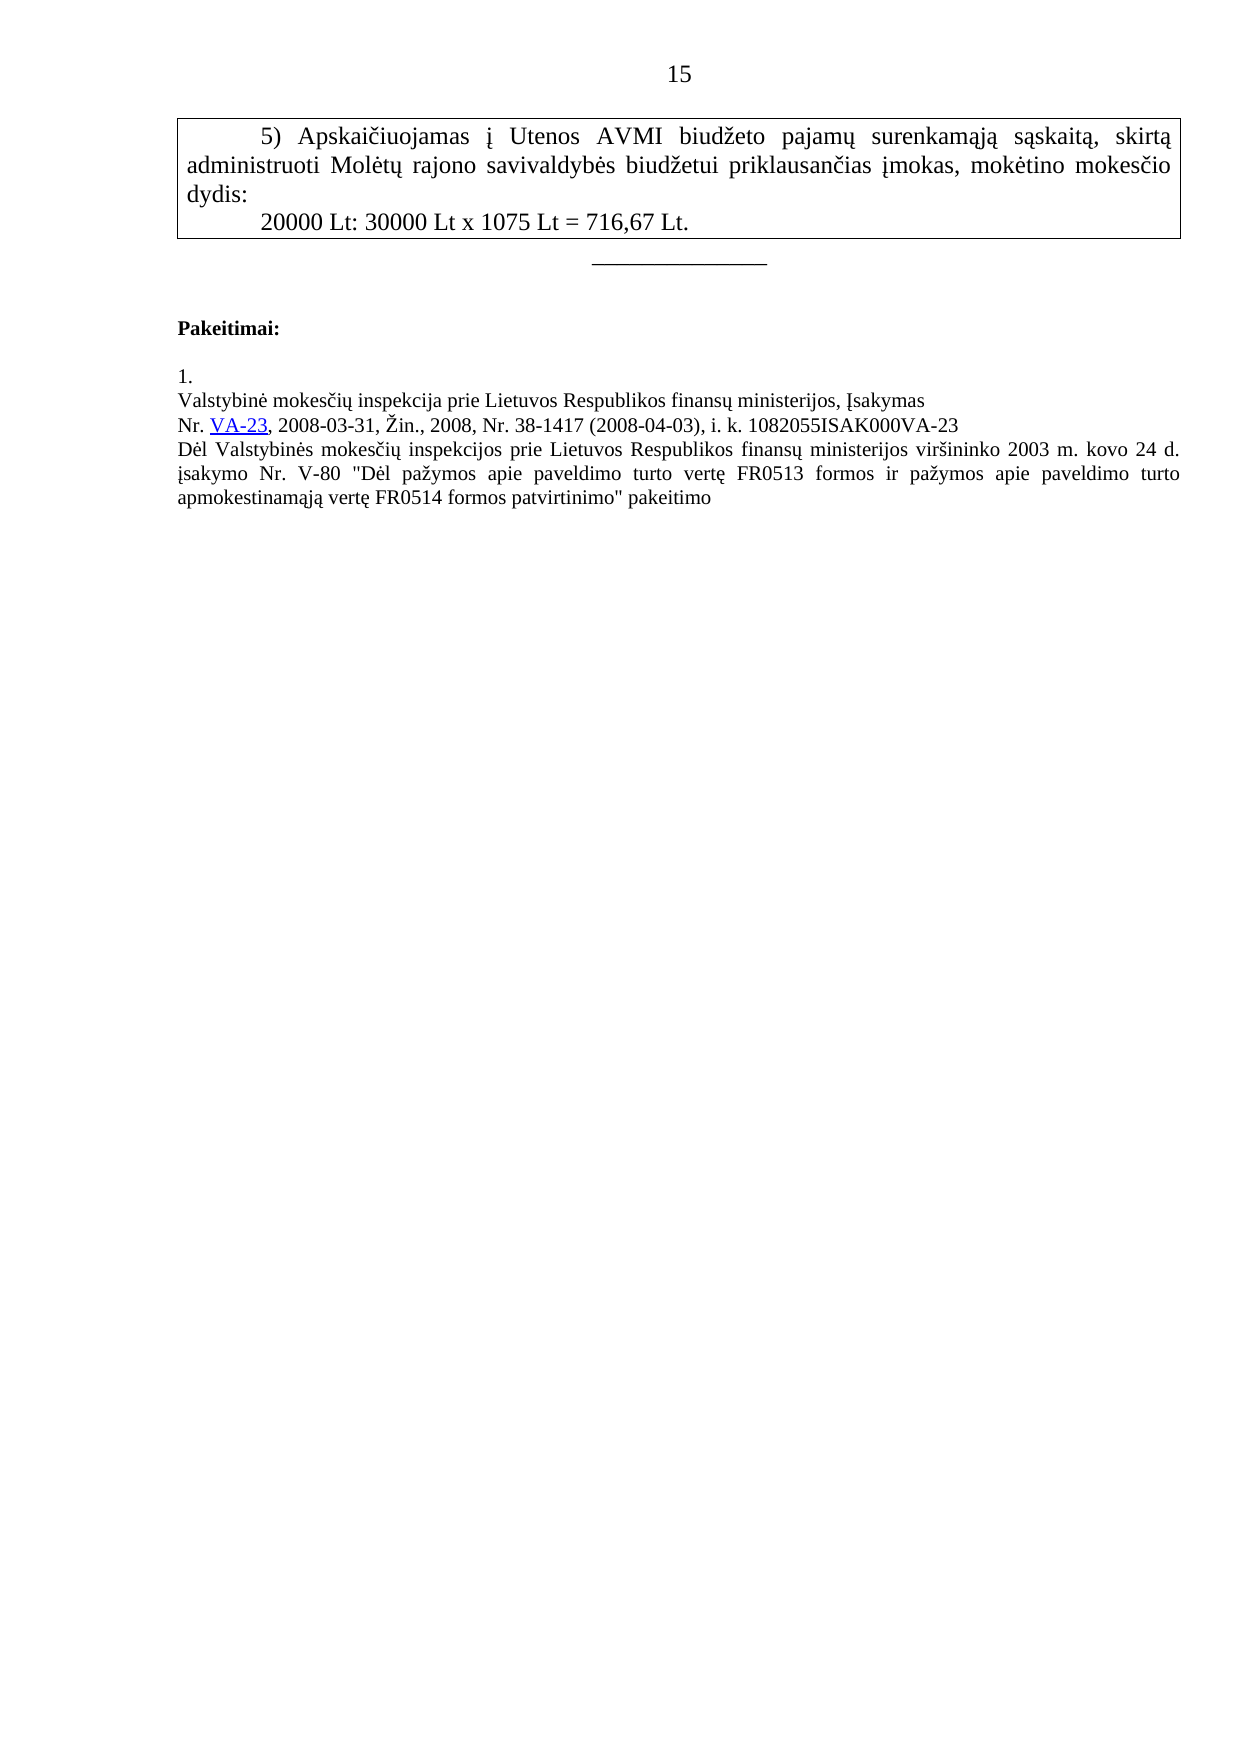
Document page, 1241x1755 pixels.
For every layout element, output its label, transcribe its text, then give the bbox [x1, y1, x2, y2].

text 20000 Lt: 30000 Lt x 1075 Lt = 716,67 Lt. [178, 204, 1180, 238]
text 1. [177, 364, 1181, 388]
text ______________ [177, 239, 1181, 268]
text Dėl Valstybinės mokesčių inspekcijos prie Lietuvos Respublikos finansų ministerijos viršininko 2003 m. kovo 24 d. įsakymo Nr. V-80 "Dėl pažymos apie paveldimo turto vertę FR0513 formos ir pažymos apie paveldimo turto apmokestinamąją vertę FR0514 formos patvirtinimo" pakeitimo [177, 437, 1181, 509]
text Pakeitimai: [177, 316, 1181, 340]
text Nr. VA-23, 2008-03-31, Žin., 2008, Nr. 38-1417 (2008-04-03), i. k. 1082055ISAK000VA-23 [177, 412, 1181, 437]
text Valstybinė mokesčių inspekcija prie Lietuvos Respublikos finansų ministerijos, Įsakymas [177, 388, 1181, 412]
text 5) Apskaičiuojamas į Utenos AVMI biudžeto pajamų surenkamąją sąskaitą, skirtą administruoti Molėtų rajono savivaldybės biudžetui priklausančias įmokas, mokėtino mokesčio dydis: [178, 119, 1180, 204]
